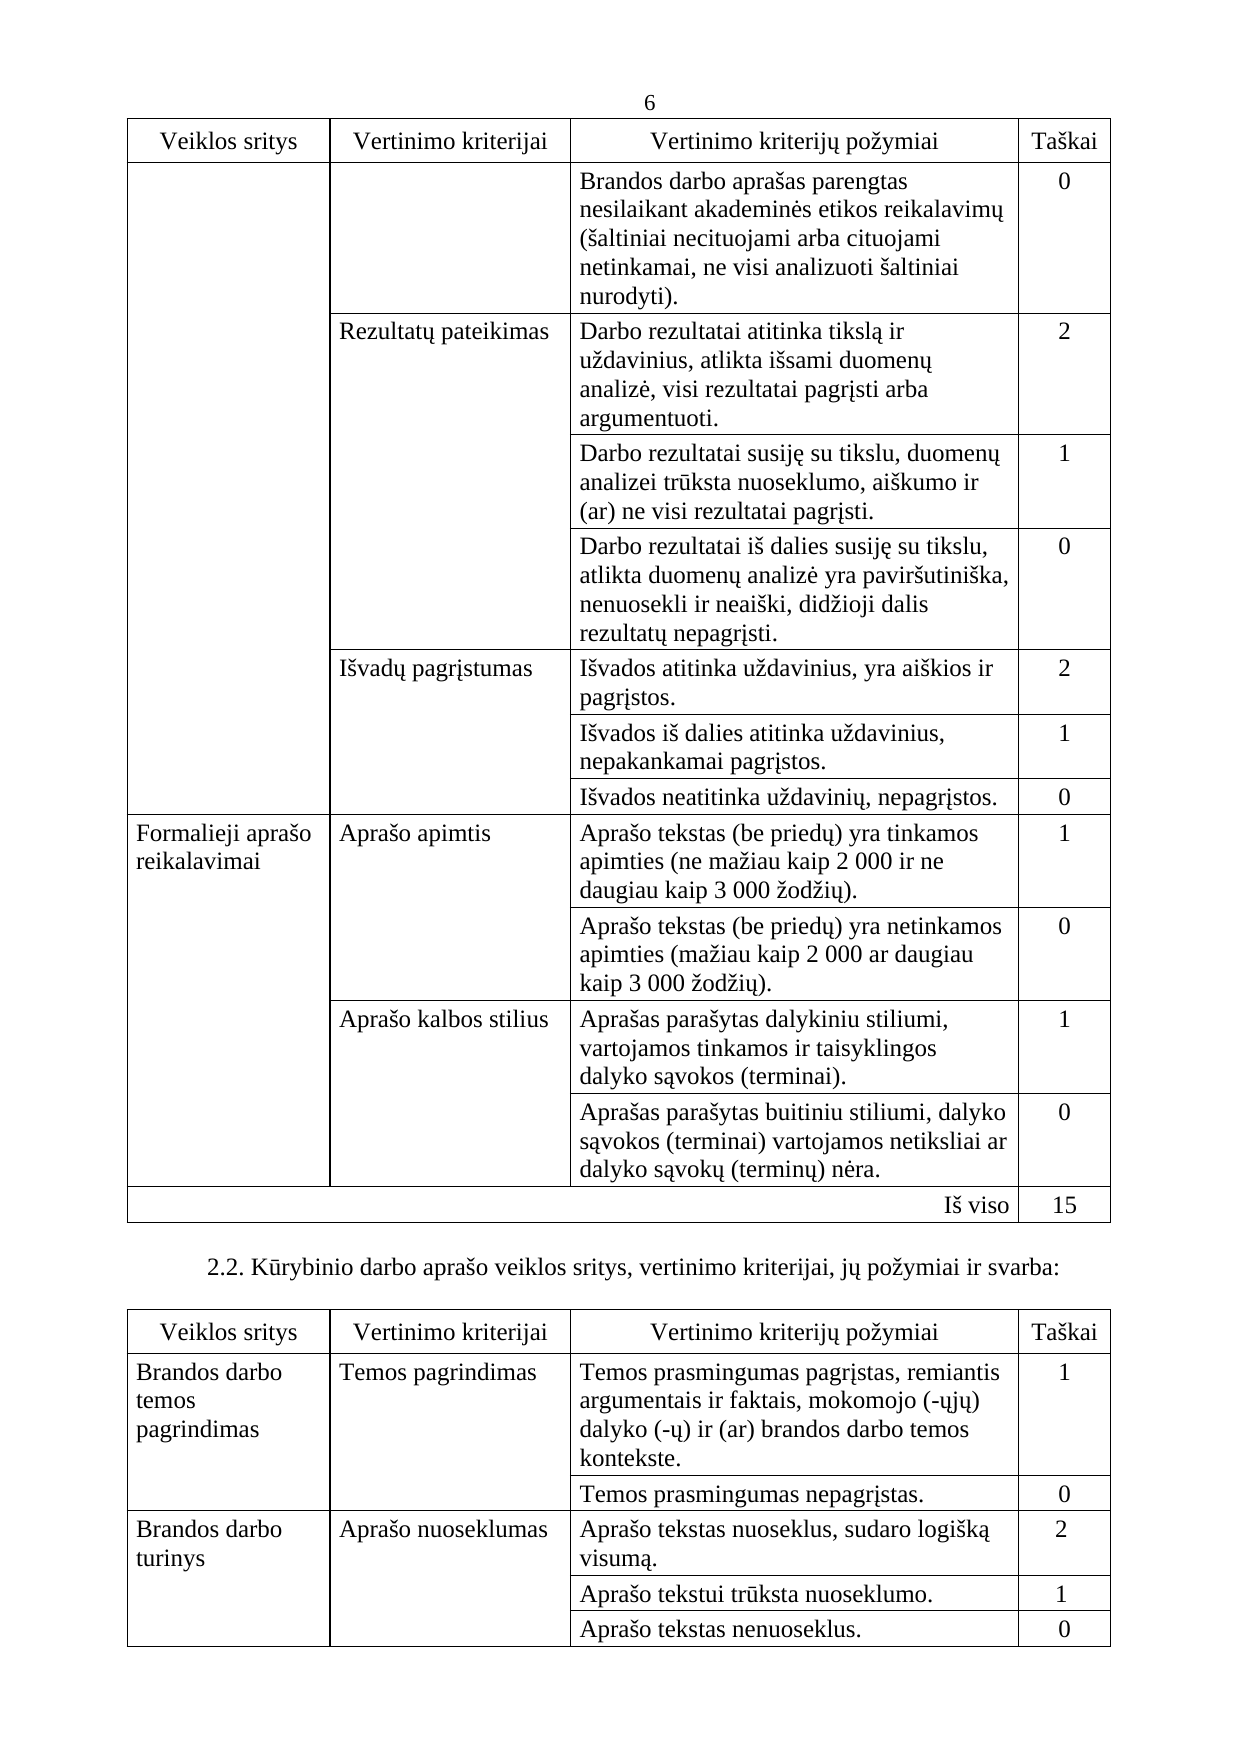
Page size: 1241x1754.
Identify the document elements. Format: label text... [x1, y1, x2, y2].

table_cell 2 [1019, 314, 1110, 434]
table_cell 0 [1019, 1094, 1110, 1186]
table_cell [128, 163, 329, 814]
table_header Vertinimo kriterijai [331, 1310, 570, 1353]
table_header Vertinimo kriterijų požymiai [571, 119, 1018, 162]
table_cell Aprašo nuoseklumas [331, 1511, 570, 1646]
table_cell 0 [1019, 779, 1110, 814]
table_cell 0 [1019, 1611, 1110, 1646]
table_cell Aprašas parašytas dalykiniu stiliumi, vartojamos tinkamos ir taisyklingos dalyko sąvokos (terminai). [571, 1001, 1018, 1093]
table_cell 1 [1019, 715, 1110, 778]
table_cell Brandos darbo aprašas parengtas nesilaikant akademinės etikos reikalavimų (šaltiniai necituojami arba cituojami netinkamai, ne visi analizuoti šaltiniai nurodyti). [571, 163, 1018, 312]
table_cell Išvadų pagrįstumas [331, 650, 570, 814]
table_cell 1 [1019, 1354, 1110, 1475]
table_cell 0 [1019, 908, 1110, 1000]
table_cell Darbo rezultatai susiję su tikslu, duomenų analizei trūksta nuoseklumo, aiškumo ir (ar) ne visi rezultatai pagrįsti. [571, 435, 1018, 527]
table_cell 0 [1019, 529, 1110, 649]
table_cell Iš viso [128, 1187, 1018, 1222]
table_cell Temos prasmingumas nepagrįstas. [571, 1476, 1018, 1510]
table_cell Darbo rezultatai atitinka tikslą ir uždavinius, atlikta išsami duomenų analizė, visi rezultatai pagrįsti arba argumentuoti. [571, 314, 1018, 434]
table_cell Formalieji aprašo reikalavimai [128, 815, 329, 1186]
table_cell Brandos darbo turinys [128, 1511, 329, 1646]
table_cell 0 [1019, 163, 1110, 312]
table_cell 0 [1019, 1476, 1110, 1510]
table_header Vertinimo kriterijų požymiai [571, 1310, 1018, 1353]
table_cell 1 [1019, 435, 1110, 527]
table_cell Aprašo tekstas nenuoseklus. [571, 1611, 1018, 1646]
table_cell 15 [1019, 1187, 1110, 1222]
table_cell 1 [1019, 815, 1110, 907]
table_cell 2 [1019, 1511, 1110, 1575]
table_cell Brandos darbo temos pagrindimas [128, 1354, 329, 1510]
table_cell Išvados neatitinka uždavinių, nepagrįstos. [571, 779, 1018, 814]
table_header Taškai [1019, 1310, 1110, 1353]
table_cell Darbo rezultatai iš dalies susiję su tikslu, atlikta duomenų analizė yra paviršutiniška, nenuosekli ir neaiški, didžioji dalis rezultatų nepagrįsti. [571, 529, 1018, 649]
table_header Veiklos sritys [128, 1310, 329, 1353]
table_cell Temos pagrindimas [331, 1354, 570, 1510]
table_cell Aprašas parašytas buitiniu stiliumi, dalyko sąvokos (terminai) vartojamos netiksliai ar dalyko sąvokų (terminų) nėra. [571, 1094, 1018, 1186]
table_cell 1 [1019, 1576, 1110, 1610]
table_cell [331, 163, 570, 312]
table_cell Išvados atitinka uždavinius, yra aiškios ir pagrįstos. [571, 650, 1018, 714]
table_cell Rezultatų pateikimas [331, 314, 570, 649]
table_cell Aprašo tekstui trūksta nuoseklumo. [571, 1576, 1018, 1610]
table_header Vertinimo kriterijai [331, 119, 570, 162]
table_cell 2 [1019, 650, 1110, 714]
table_cell Aprašo tekstas nuoseklus, sudaro logišką visumą. [571, 1511, 1018, 1575]
table_cell Aprašo kalbos stilius [331, 1001, 570, 1186]
text 2.2. Kūrybinio darbo aprašo veiklos sritys, vertinimo kriterijai, jų požymiai ir svarba: [118, 1252, 1181, 1280]
table_cell Išvados iš dalies atitinka uždavinius, nepakankamai pagrįstos. [571, 715, 1018, 778]
table_header Veiklos sritys [128, 119, 329, 162]
table_cell Aprašo tekstas (be priedų) yra netinkamos apimties (mažiau kaip 2 000 ar daugiau kaip 3 000 žodžių). [571, 908, 1018, 1000]
table_cell Aprašo tekstas (be priedų) yra tinkamos apimties (ne mažiau kaip 2 000 ir ne daugiau kaip 3 000 žodžių). [571, 815, 1018, 907]
table_cell Temos prasmingumas pagrįstas, remiantis argumentais ir faktais, mokomojo (-ųjų) dalyko (-ų) ir (ar) brandos darbo temos kontekste. [571, 1354, 1018, 1475]
table_header Taškai [1019, 119, 1110, 162]
table_cell 1 [1019, 1001, 1110, 1093]
table_cell Aprašo apimtis [331, 815, 570, 1000]
